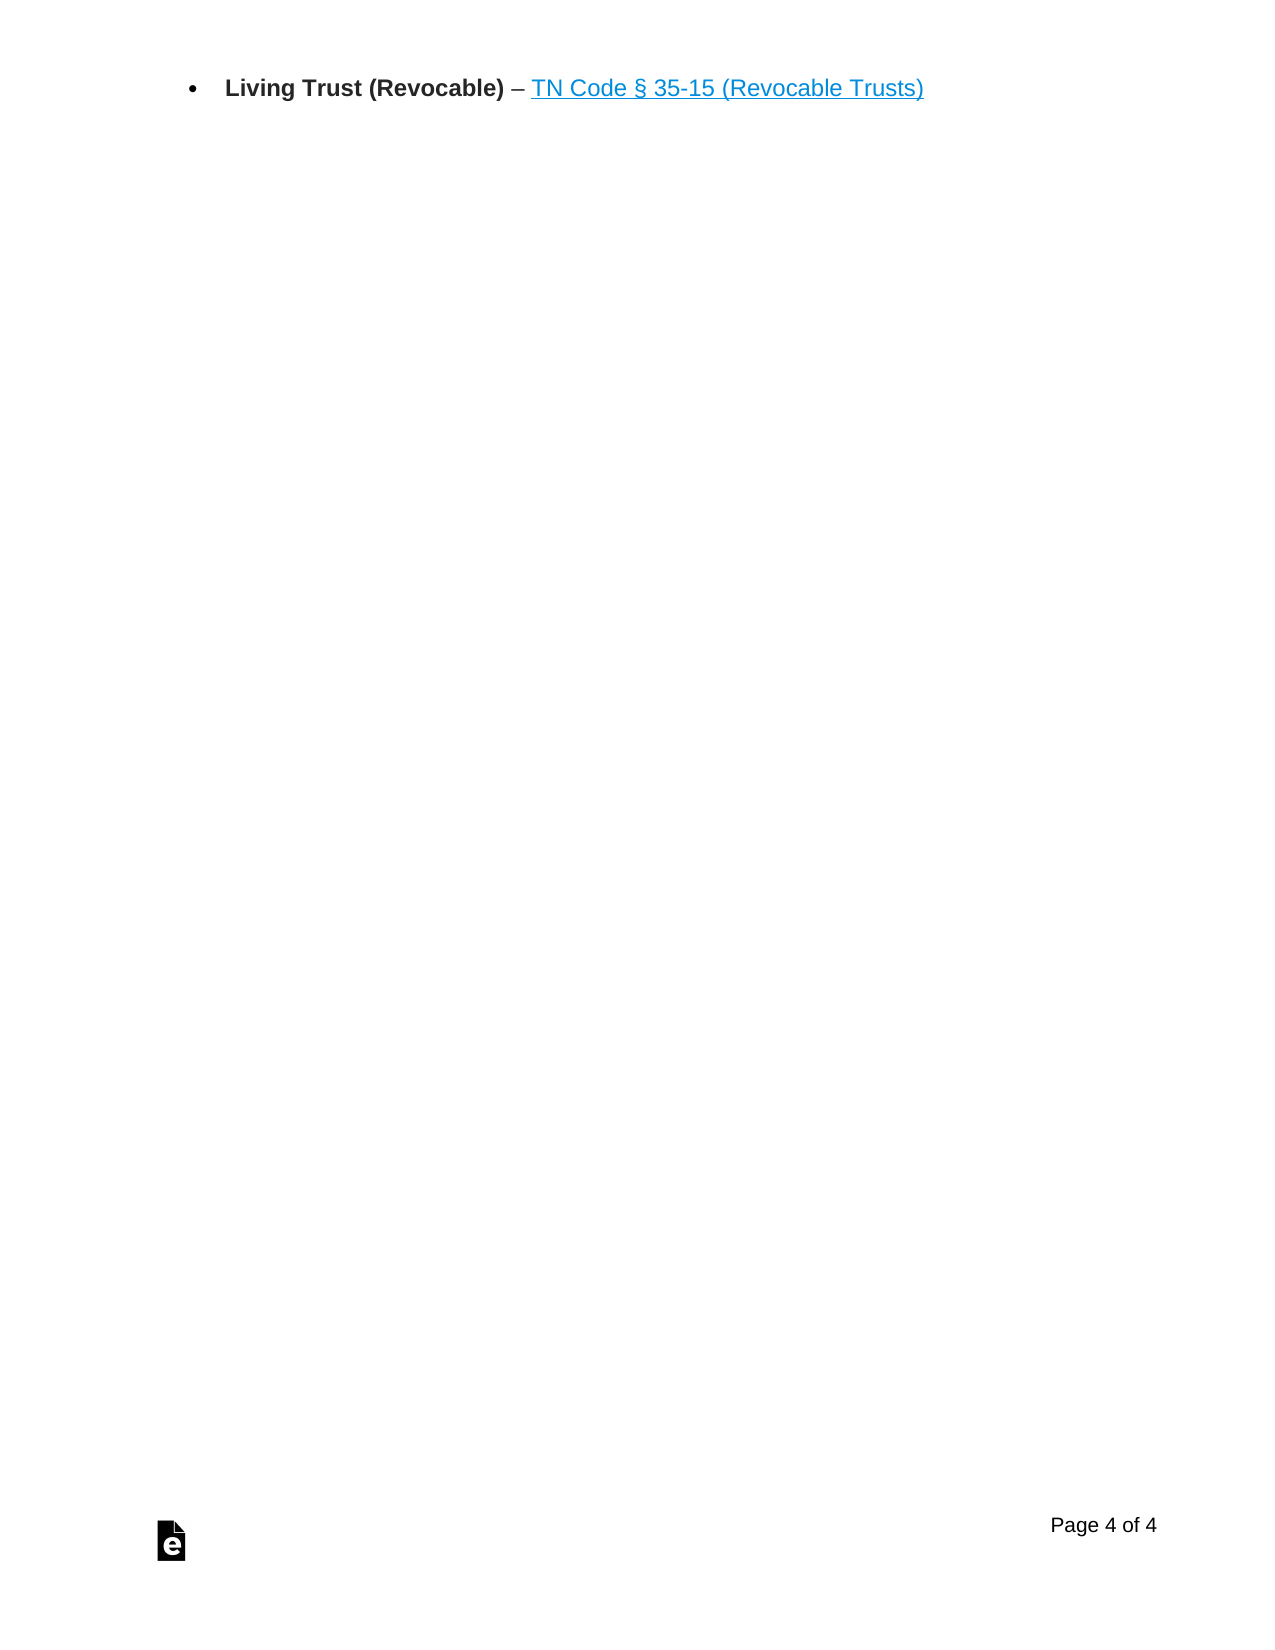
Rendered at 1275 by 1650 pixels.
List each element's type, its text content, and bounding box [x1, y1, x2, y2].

list Living Trust (Revocable) – TN Code § 35-15 (Revocable Trusts) [189, 74, 1125, 101]
